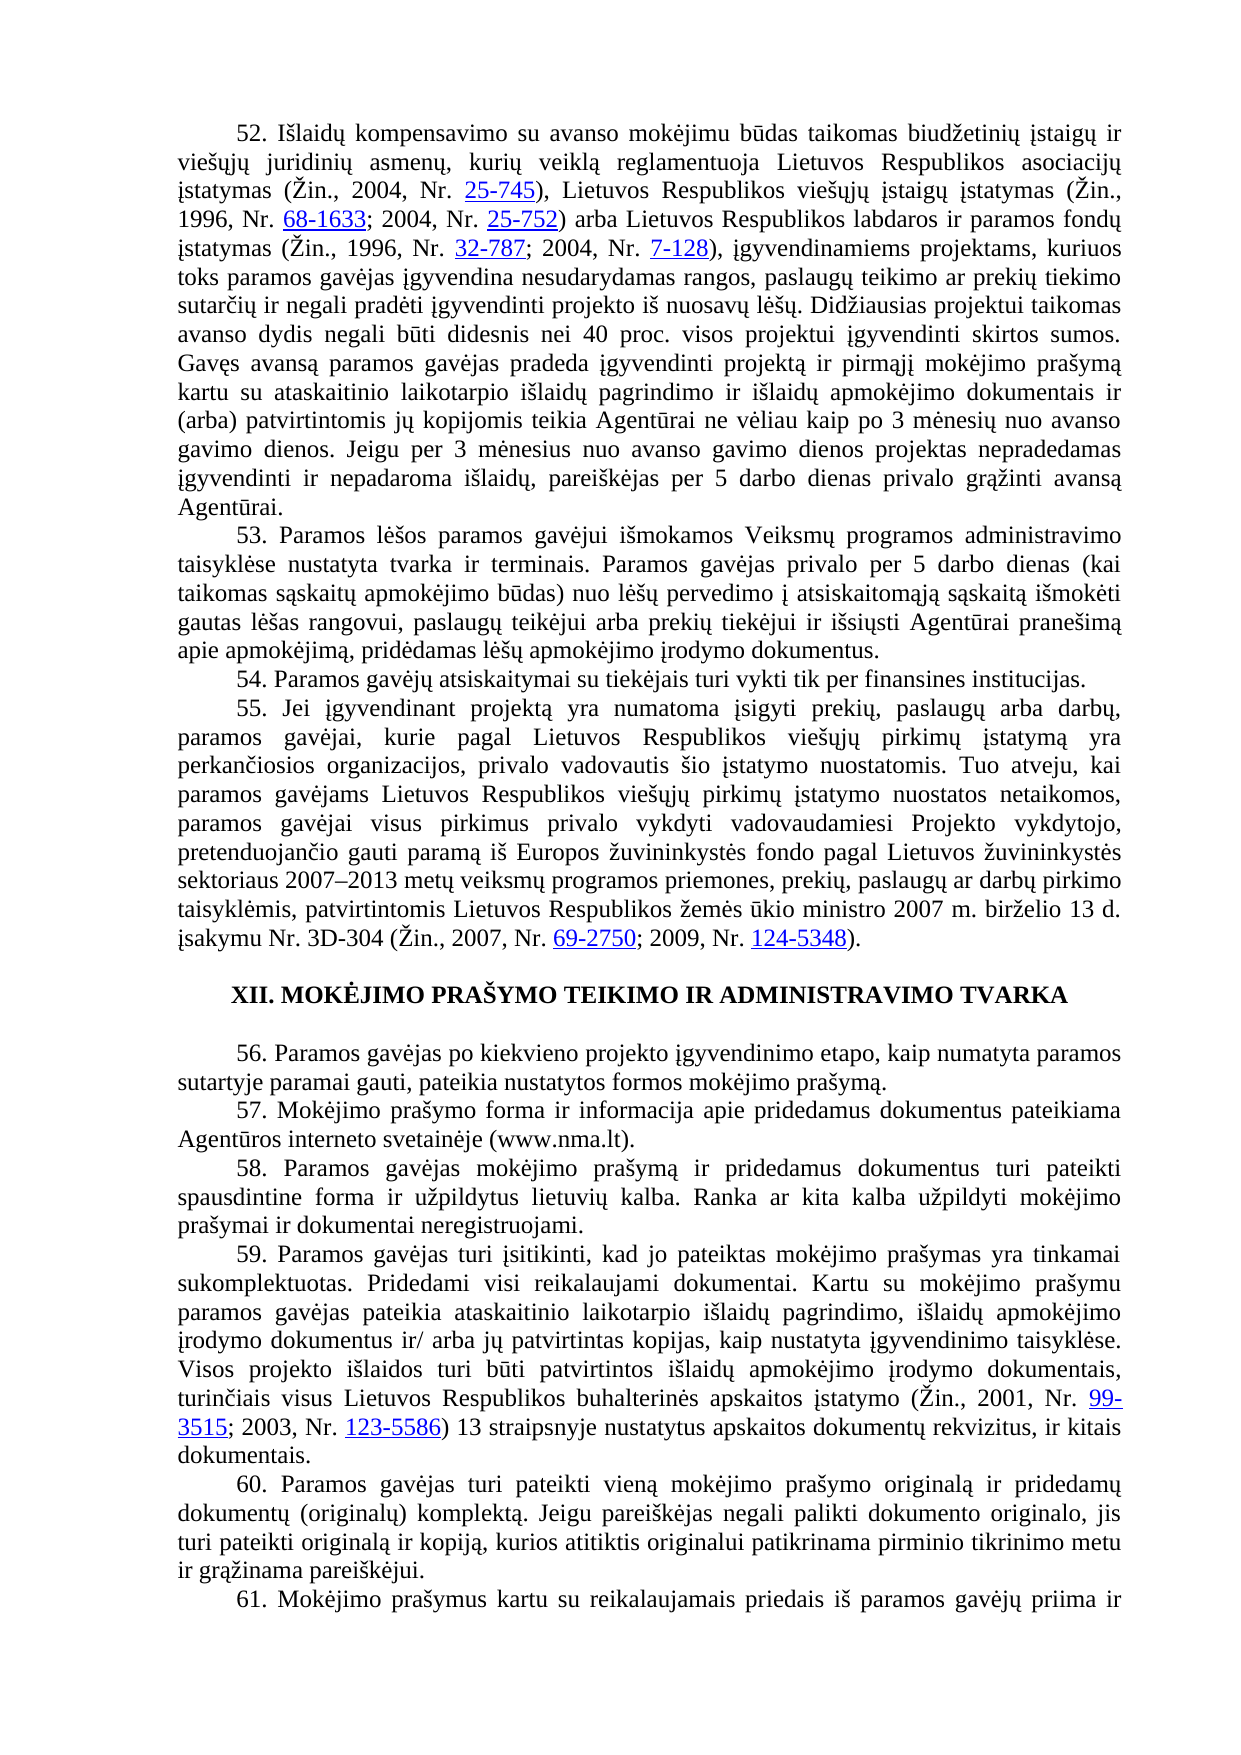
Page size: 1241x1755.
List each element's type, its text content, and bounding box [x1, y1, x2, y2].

text 61. Mokėjimo prašymus kartu su reikalaujamais priedais iš paramos gavėjų priima ir [177, 1584, 1122, 1613]
text 60. Paramos gavėjas turi pateikti vieną mokėjimo prašymo originalą ir pridedamų dokumentų (originalų) komplektą. Jeigu pareiškėjas negali palikti dokumento originalo, jis turi pateikti originalą ir kopiją, kurios atitiktis originalui patikrinama pirminio tikrinimo metu ir grąžinama pareiškėjui. [177, 1469, 1122, 1584]
text 52. Išlaidų kompensavimo su avanso mokėjimu būdas taikomas biudžetinių įstaigų ir viešųjų juridinių asmenų, kurių veiklą reglamentuoja Lietuvos Respublikos asociacijų įstatymas (Žin., 2004, Nr. 25-745), Lietuvos Respublikos viešųjų įstaigų įstatymas (Žin., 1996, Nr. 68-1633; 2004, Nr. 25-752) arba Lietuvos Respublikos labdaros ir paramos fondų įstatymas (Žin., 1996, Nr. 32-787; 2004, Nr. 7-128), įgyvendinamiems projektams, kuriuos toks paramos gavėjas įgyvendina nesudarydamas rangos, paslaugų teikimo ar prekių tiekimo sutarčių ir negali pradėti įgyvendinti projekto iš nuosavų lėšų. Didžiausias projektui taikomas avanso dydis negali būti didesnis nei 40 proc. visos projektui įgyvendinti skirtos sumos. Gavęs avansą paramos gavėjas pradeda įgyvendinti projektą ir pirmąjį mokėjimo prašymą kartu su ataskaitinio laikotarpio išlaidų pagrindimo ir išlaidų apmokėjimo dokumentais ir (arba) patvirtintomis jų kopijomis teikia Agentūrai ne vėliau kaip po 3 mėnesių nuo avanso gavimo dienos. Jeigu per 3 mėnesius nuo avanso gavimo dienos projektas nepradedamas įgyvendinti ir nepadaroma išlaidų, pareiškėjas per 5 darbo dienas privalo grąžinti avansą Agentūrai. [177, 118, 1122, 521]
text XII. MOKĖJIMO PRAŠYMO TEIKIMO IR ADMINISTRAVIMO TVARKA [177, 981, 1122, 1009]
text 54. Paramos gavėjų atsiskaitymai su tiekėjais turi vykti tik per finansines institucijas. [177, 664, 1122, 693]
text 55. Jei įgyvendinant projektą yra numatoma įsigyti prekių, paslaugų arba darbų, paramos gavėjai, kurie pagal Lietuvos Respublikos viešųjų pirkimų įstatymą yra perkančiosios organizacijos, privalo vadovautis šio įstatymo nuostatomis. Tuo atveju, kai paramos gavėjams Lietuvos Respublikos viešųjų pirkimų įstatymo nuostatos netaikomos, paramos gavėjai visus pirkimus privalo vykdyti vadovaudamiesi Projekto vykdytojo, pretenduojančio gauti paramą iš Europos žuvininkystės fondo pagal Lietuvos žuvininkystės sektoriaus 2007–2013 metų veiksmų programos priemones, prekių, paslaugų ar darbų pirkimo taisyklėmis, patvirtintomis Lietuvos Respublikos žemės ūkio ministro 2007 m. birželio 13 d. įsakymu Nr. 3D-304 (Žin., 2007, Nr. 69-2750; 2009, Nr. 124-5348). [177, 693, 1122, 952]
text 53. Paramos lėšos paramos gavėjui išmokamos Veiksmų programos administravimo taisyklėse nustatyta tvarka ir terminais. Paramos gavėjas privalo per 5 darbo dienas (kai taikomas sąskaitų apmokėjimo būdas) nuo lėšų pervedimo į atsiskaitomąją sąskaitą išmokėti gautas lėšas rangovui, paslaugų teikėjui arba prekių tiekėjui ir išsiųsti Agentūrai pranešimą apie apmokėjimą, pridėdamas lėšų apmokėjimo įrodymo dokumentus. [177, 521, 1122, 664]
text 59. Paramos gavėjas turi įsitikinti, kad jo pateiktas mokėjimo prašymas yra tinkamai sukomplektuotas. Pridedami visi reikalaujami dokumentai. Kartu su mokėjimo prašymu paramos gavėjas pateikia ataskaitinio laikotarpio išlaidų pagrindimo, išlaidų apmokėjimo įrodymo dokumentus ir/ arba jų patvirtintas kopijas, kaip nustatyta įgyvendinimo taisyklėse. Visos projekto išlaidos turi būti patvirtintos išlaidų apmokėjimo įrodymo dokumentais, turinčiais visus Lietuvos Respublikos buhalterinės apskaitos įstatymo (Žin., 2001, Nr. 99-3515; 2003, Nr. 123-5586) 13 straipsnyje nustatytus apskaitos dokumentų rekvizitus, ir kitais dokumentais. [177, 1239, 1122, 1469]
text 58. Paramos gavėjas mokėjimo prašymą ir pridedamus dokumentus turi pateikti spausdintine forma ir užpildytus lietuvių kalba. Ranka ar kita kalba užpildyti mokėjimo prašymai ir dokumentai neregistruojami. [177, 1153, 1122, 1239]
text 56. Paramos gavėjas po kiekvieno projekto įgyvendinimo etapo, kaip numatyta paramos sutartyje paramai gauti, pateikia nustatytos formos mokėjimo prašymą. [177, 1038, 1122, 1096]
text 57. Mokėjimo prašymo forma ir informacija apie pridedamus dokumentus pateikiama Agentūros interneto svetainėje (www.nma.lt). [177, 1096, 1122, 1153]
